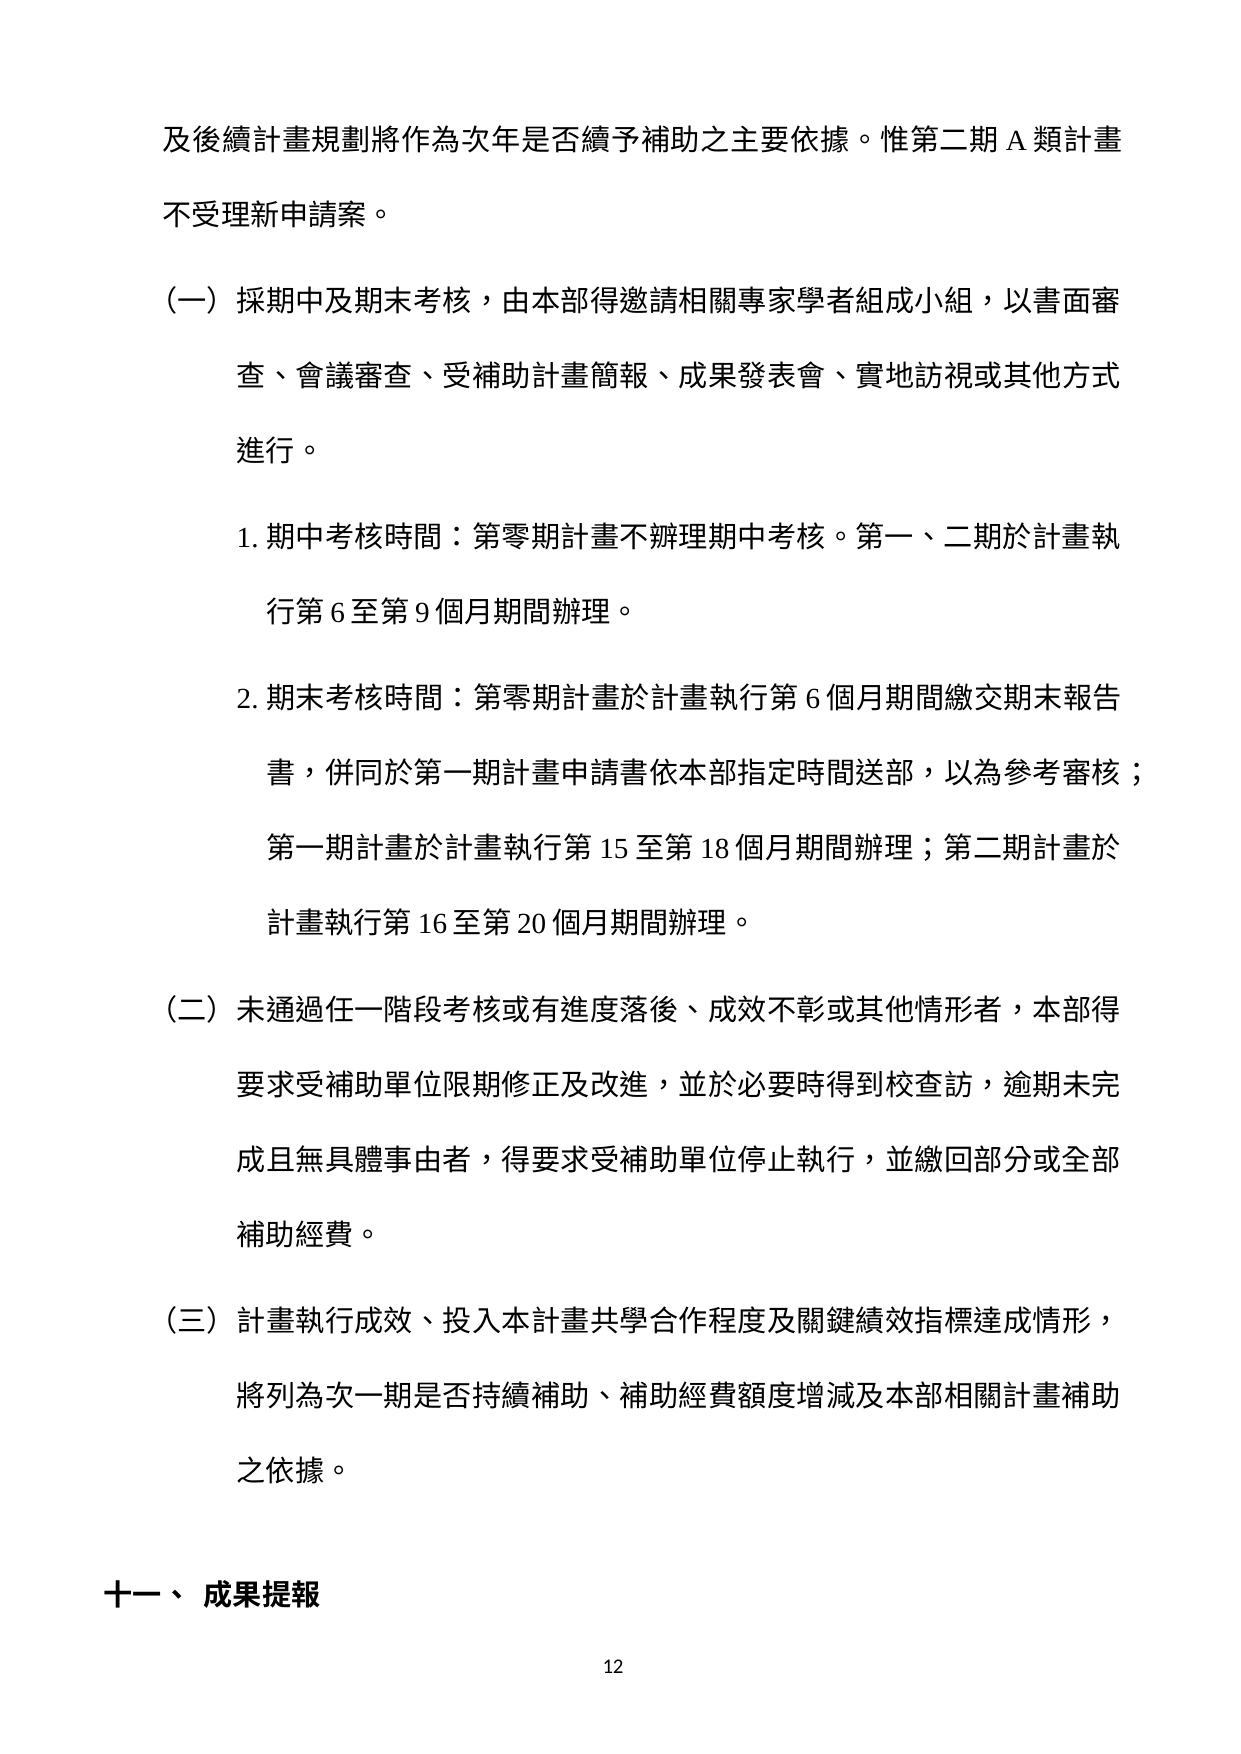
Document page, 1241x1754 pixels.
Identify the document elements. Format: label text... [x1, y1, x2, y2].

list 未通過任一階段考核或有進度落後、成效不彰或其他情形者，本部得要求受補助單位限期修正及改進，並於必要時得到校查訪，逾期未完成且無具體事由者，得要求受補助單位停止執行，並繳回部分或全部補助經費。 [148, 963, 1122, 1263]
list 期末考核時間：第零期計畫於計畫執行第6個月期間繳交期末報告書，併同於第一期計畫申請書依本部指定時間送部，以為參考審核；第一期計畫於計畫執行第15至第18個月期間辦理；第二期計畫於計畫執行第16至第20個月期間辦理。 [236, 652, 1122, 952]
list 計畫執行成效、投入本計畫共學合作程度及關鍵績效指標達成情形，將列為次一期是否持續補助、補助經費額度增減及本部相關計畫補助之依據。 [148, 1275, 1122, 1500]
list 採期中及期末考核，由本部得邀請相關專家學者組成小組，以書面審查、會議審查、受補助計畫簡報、成果發表會、實地訪視或其他方式進行。 [148, 255, 1122, 480]
list 及後續計畫規劃將作為次年是否續予補助之主要依據。惟第二期A類計畫不受理新申請案。 [162, 93, 1122, 243]
list 成果提報 [103, 1549, 1122, 1624]
list 期中考核時間：第零期計畫不辧理期中考核。第一、二期於計畫執行第6至第9個月期間辦理。 [236, 491, 1122, 641]
